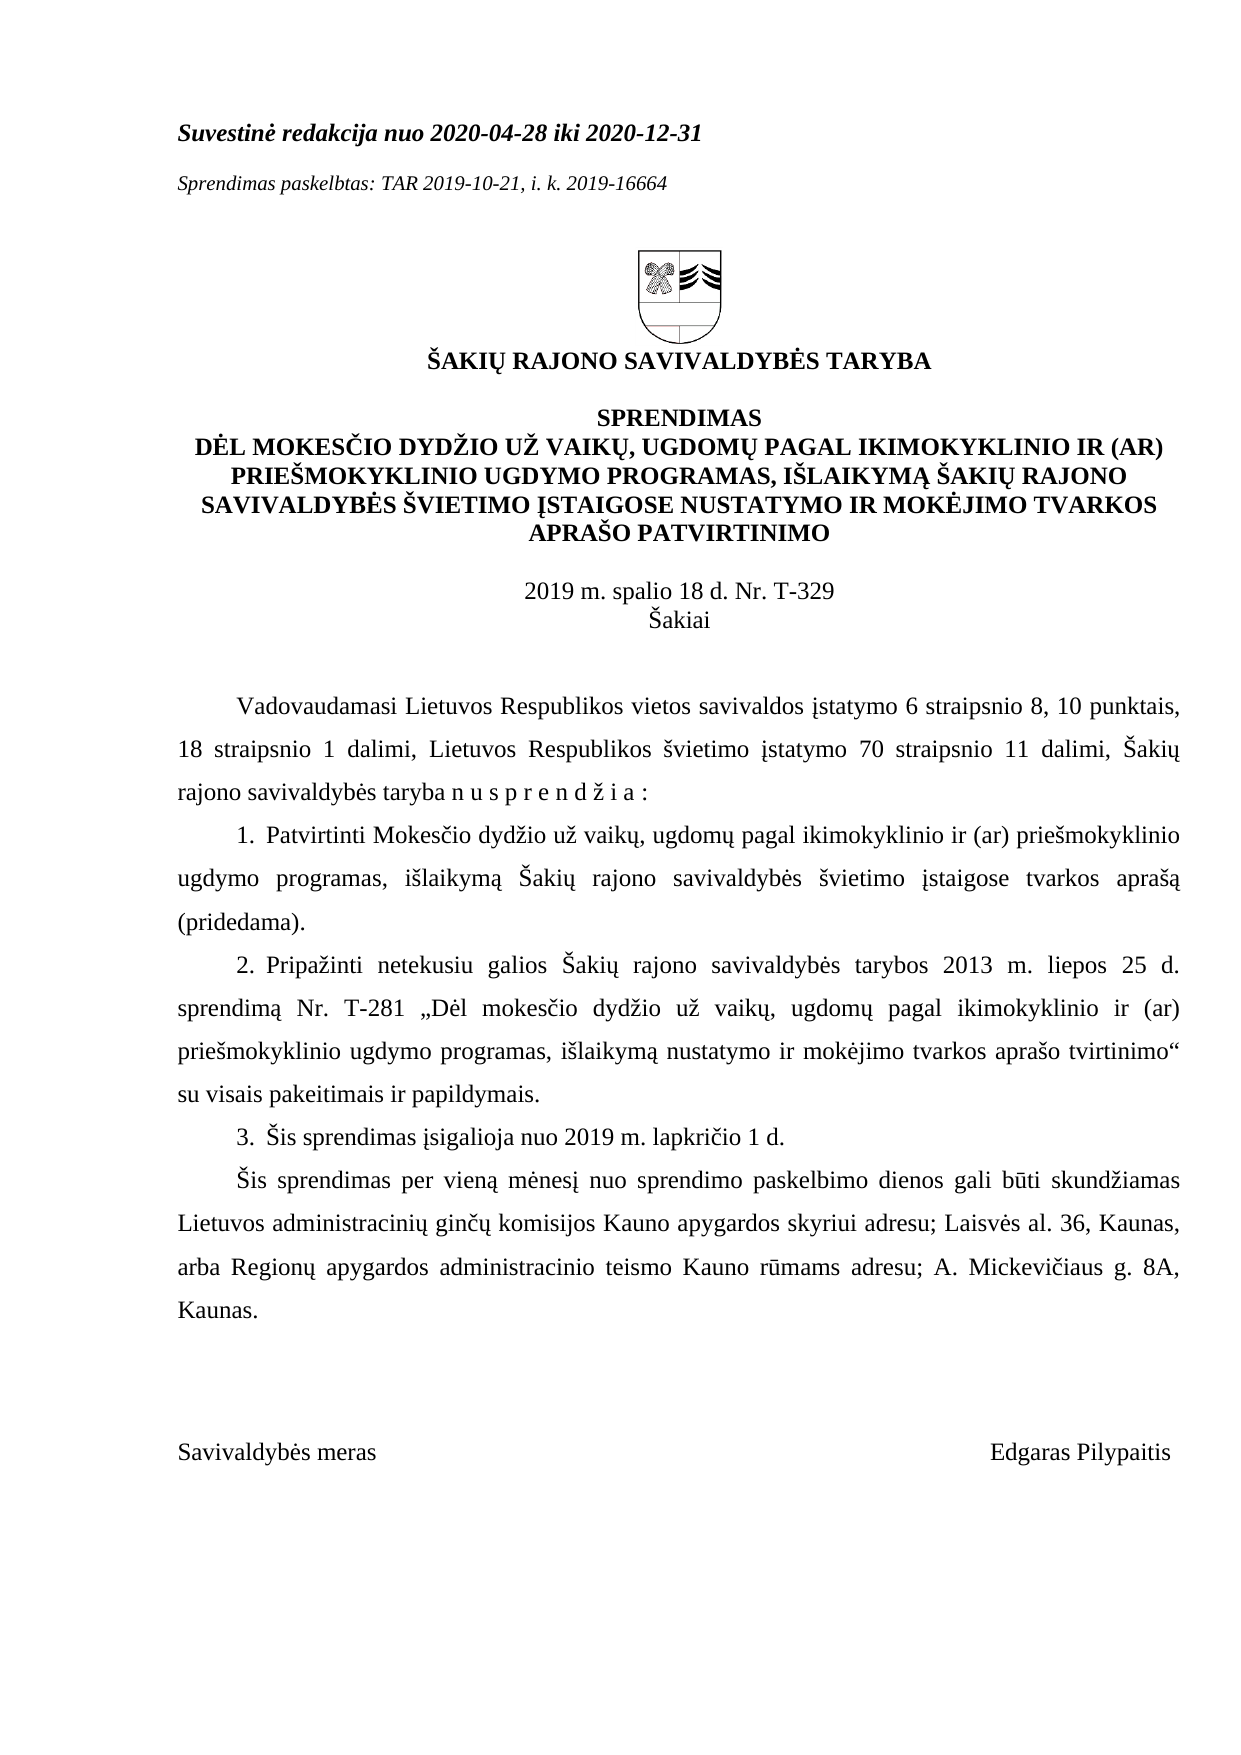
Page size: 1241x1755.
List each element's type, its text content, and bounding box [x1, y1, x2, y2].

text Suvestinė redakcija nuo 2020-04-28 iki 2020-12-31 [177, 118, 1181, 147]
text Šis sprendimas per vieną mėnesį nuo sprendimo paskelbimo dienos gali būti skundžiamas Lietuvos administracinių ginčų komisijos Kauno apygardos skyriui adresu; Laisvės al. 36, Kaunas, arba Regionų apygardos administracinio teismo Kauno rūmams adresu; A. Mickevičiaus g. 8A, Kaunas. [177, 1165, 1181, 1323]
text Šakiai [177, 605, 1181, 633]
text ŠAKIŲ RAJONO SAVIVALDYBĖS TARYBA [177, 346, 1181, 375]
text Vadovaudamasi Lietuvos Respublikos vietos savivaldos įstatymo 6 straipsnio 8, 10 punktais, 18 straipsnio 1 dalimi, Lietuvos Respublikos švietimo įstatymo 70 straipsnio 11 dalimi, Šakių rajono savivaldybės taryba nusprendžia: [177, 691, 1181, 806]
text 3. Šis sprendimas įsigalioja nuo 2019 m. lapkričio 1 d. [177, 1122, 1181, 1151]
text SPRENDIMAS [177, 403, 1181, 432]
text 1. Patvirtinti Mokesčio dydžio už vaikų, ugdomų pagal ikimokyklinio ir (ar) priešmokyklinio ugdymo programas, išlaikymą Šakių rajono savivaldybės švietimo įstaigose tvarkos aprašą (pridedama). [177, 820, 1181, 935]
text Sprendimas paskelbtas: TAR 2019-10-21, i. k. 2019-16664 [177, 171, 1181, 195]
text 2019 m. spalio 18 d. Nr. T-329 [177, 576, 1181, 605]
text DĖL MOKESČIO DYDŽIO UŽ VAIKŲ, UGDOMŲ PAGAL IKIMOKYKLINIO IR (AR) PRIEŠMOKYKLINIO UGDYMO PROGRAMAS, IŠLAIKYMĄ ŠAKIŲ RAJONO SAVIVALDYBĖS ŠVIETIMO ĮSTAIGOSE NUSTATYMO IR MOKĖJIMO TVARKOS APRAŠO PATVIRTINIMO [177, 432, 1181, 547]
text Savivaldybės meras Edgaras Pilypaitis [177, 1437, 1181, 1466]
text 2. Pripažinti netekusiu galios Šakių rajono savivaldybės tarybos 2013 m. liepos 25 d. sprendimą Nr. T-281 „Dėl mokesčio dydžio už vaikų, ugdomų pagal ikimokyklinio ir (ar) priešmokyklinio ugdymo programas, išlaikymą nustatymo ir mokėjimo tvarkos aprašo tvirtinimo“ su visais pakeitimais ir papildymais. [177, 950, 1181, 1108]
